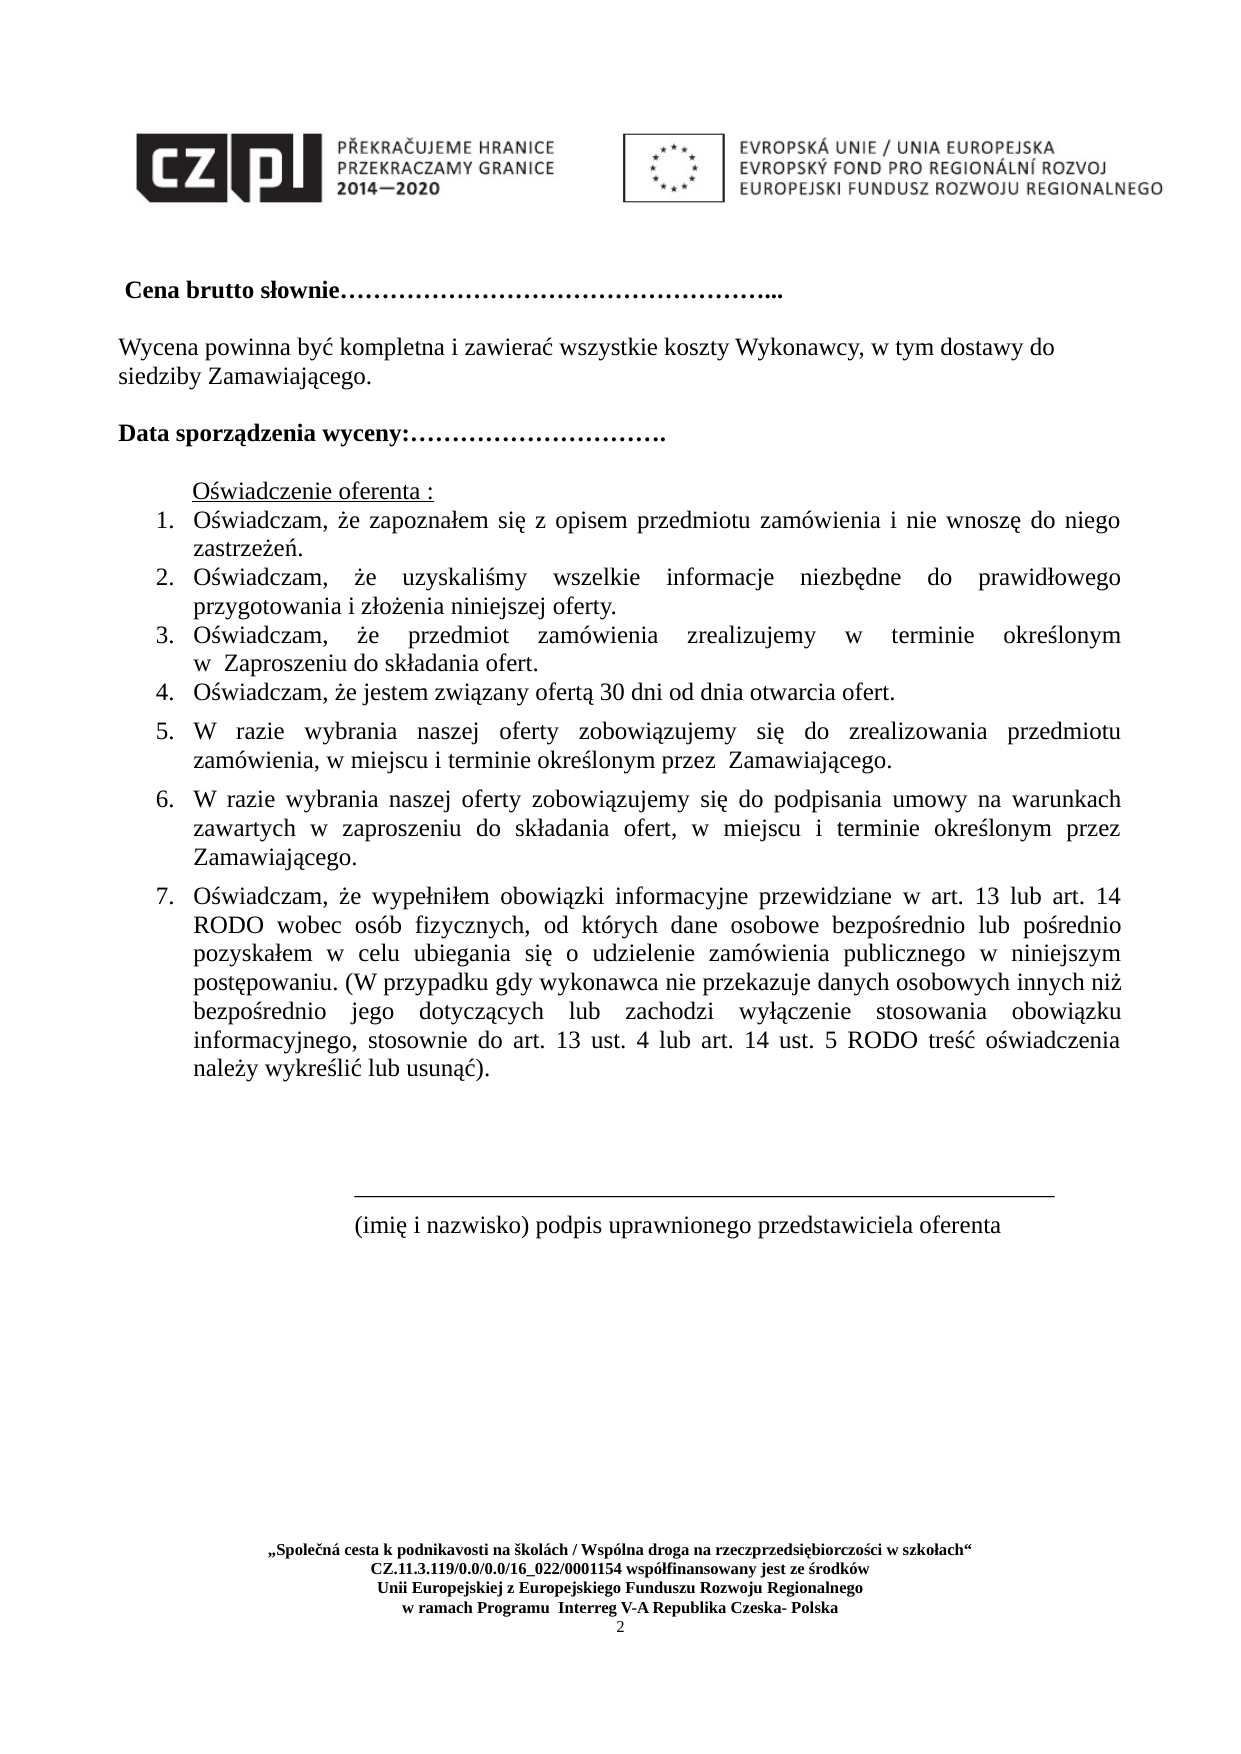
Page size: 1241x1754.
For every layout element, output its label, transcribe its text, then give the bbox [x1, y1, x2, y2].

text ________________________________________________________ [118, 1171, 1122, 1200]
list W razie wybrania naszej oferty zobowiązujemy się do podpisania umowy na warunkach zawartych w zaproszeniu do składania ofert, w miejscu i terminie określonym przez Zamawiającego. [156, 784, 1122, 871]
text Wycena powinna być kompletna i zawierać wszystkie koszty Wykonawcy, w tym dostawy do siedziby Zamawiającego. [118, 332, 1122, 390]
list Oświadczam, że jestem związany ofertą 30 dni od dnia otwarcia ofert. [156, 677, 1122, 706]
list Oświadczam, że przedmiot zamówienia zrealizujemy w terminie określonym w Zaproszeniu do składania ofert. [156, 620, 1122, 677]
text Oświadczenie oferenta : [118, 476, 1122, 505]
text Data sporządzenia wyceny:…………………………. [118, 418, 1122, 447]
list Oświadczam, że wypełniłem obowiązki informacyjne przewidziane w art. 13 lub art. 14 RODO wobec osób fizycznych, od których dane osobowe bezpośrednio lub pośrednio pozyskałem w celu ubiegania się o udzielenie zamówienia publicznego w niniejszym postępowaniu. (W przypadku gdy wykonawca nie przekazuje danych osobowych innych niż bezpośrednio jego dotyczących lub zachodzi wyłączenie stosowania obowiązku informacyjnego, stosownie do art. 13 ust. 4 lub art. 14 ust. 5 RODO treść oświadczenia należy wykreślić lub usunąć). [156, 881, 1122, 1082]
text Cena brutto słownie……………………………………………... [118, 275, 1122, 303]
list Oświadczam, że zapoznałem się z opisem przedmiotu zamówienia i nie wnoszę do niego zastrzeżeń. [156, 505, 1122, 562]
picture [121, 118, 1179, 217]
list Oświadczam, że uzyskaliśmy wszelkie informacje niezbędne do prawidłowego przygotowania i złożenia niniejszej oferty. [156, 562, 1122, 620]
text (imię i nazwisko) podpis uprawnionego przedstawiciela oferenta [118, 1210, 1122, 1239]
list W razie wybrania naszej oferty zobowiązujemy się do zrealizowania przedmiotu zamówienia, w miejscu i terminie określonym przez Zamawiającego. [156, 716, 1122, 774]
